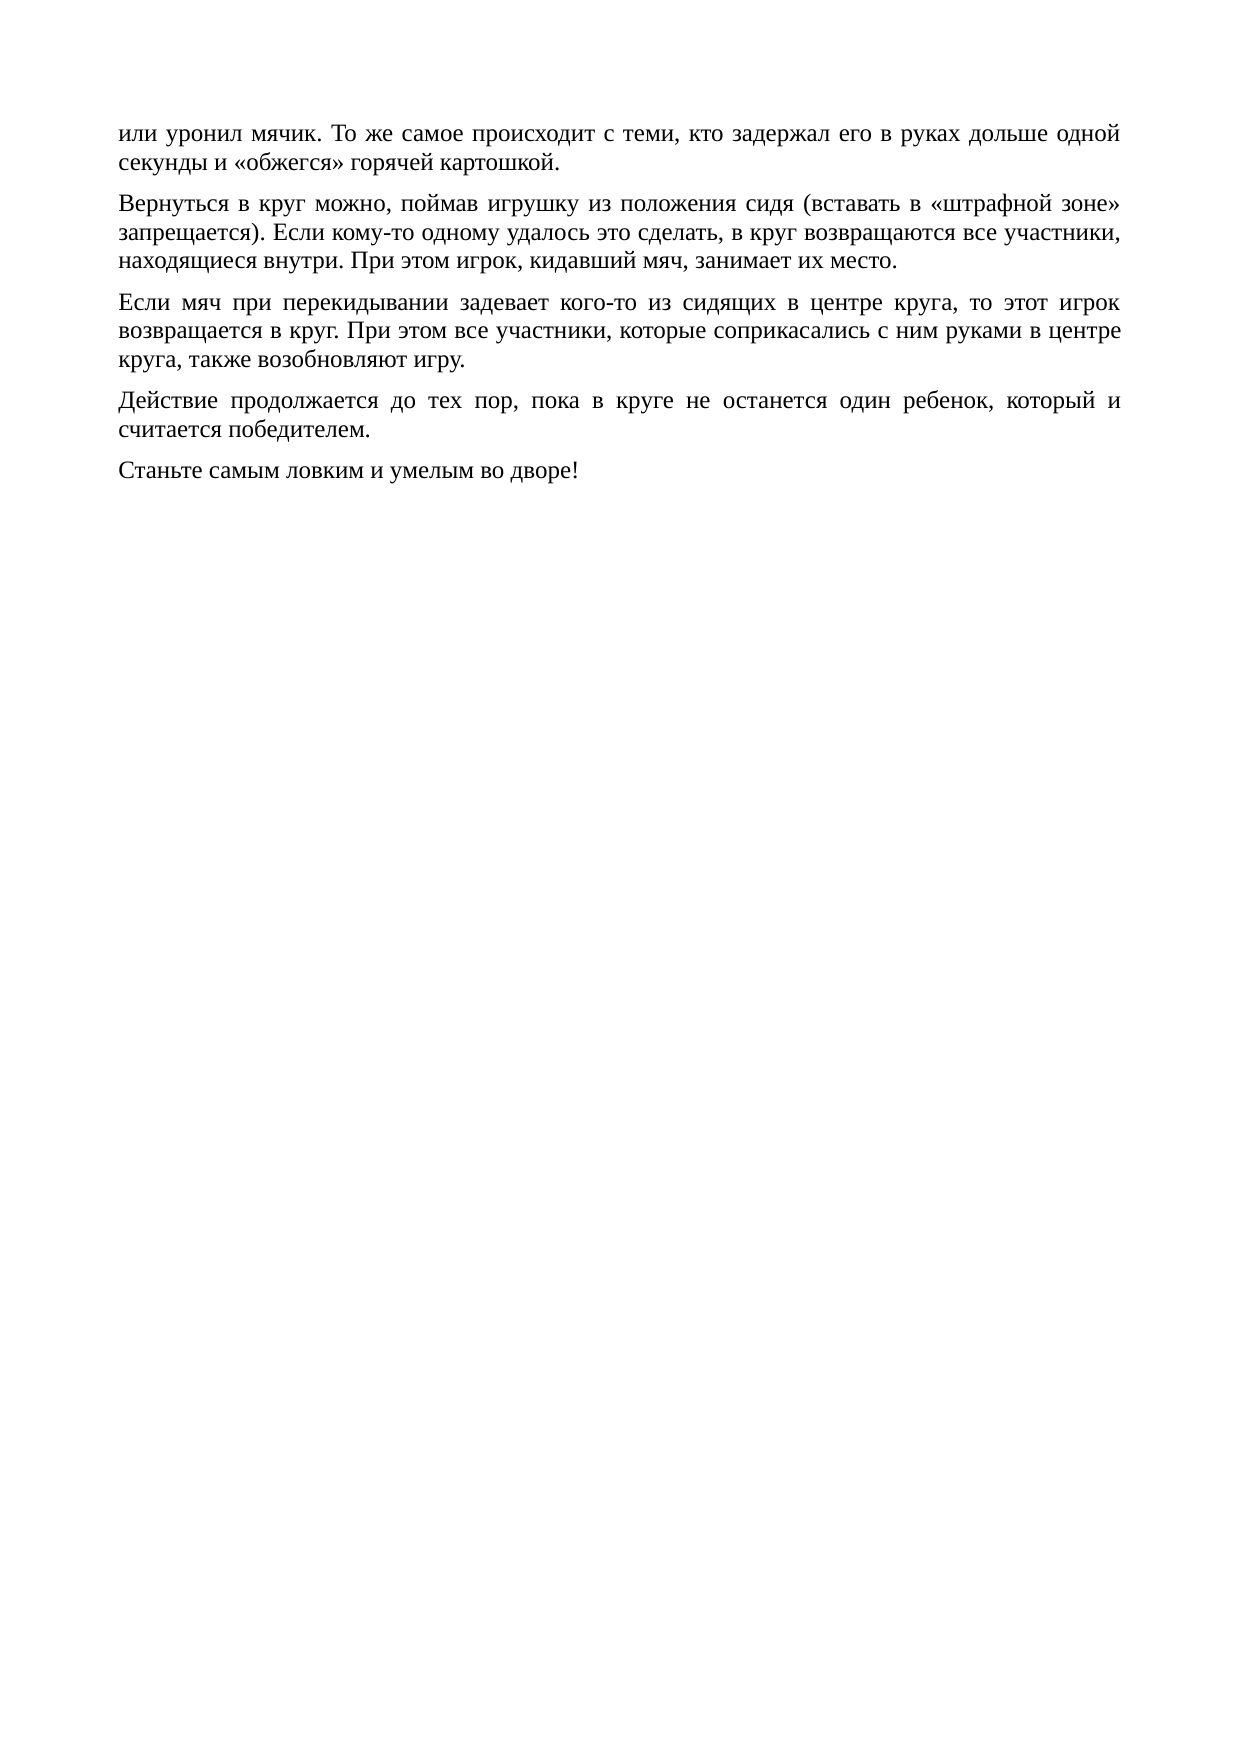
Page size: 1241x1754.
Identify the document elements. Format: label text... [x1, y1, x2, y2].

text Станьте самым ловким и умелым во дворе! [118, 456, 1122, 484]
text или уронил мячик. То же самое происходит с теми, кто задержал его в руках дольше одной секунды и «обжегся» горячей картошкой. [118, 118, 1122, 176]
text Действие продолжается до тех пор, пока в круге не останется один ребенок, который и считается победителем. [118, 386, 1122, 443]
text Вернуться в круг можно, поймав игрушку из положения сидя (вставать в «штрафной зоне» запрещается). Если кому-то одному удалось это сделать, в круг возвращаются все участники, находящиеся внутри. При этом игрок, кидавший мяч, занимает их место. [118, 188, 1122, 274]
text Если мяч при перекидывании задевает кого-то из сидящих в центре круга, то этот игрок возвращается в круг. При этом все участники, которые соприкасались с ним руками в центре круга, также возобновляют игру. [118, 287, 1122, 373]
